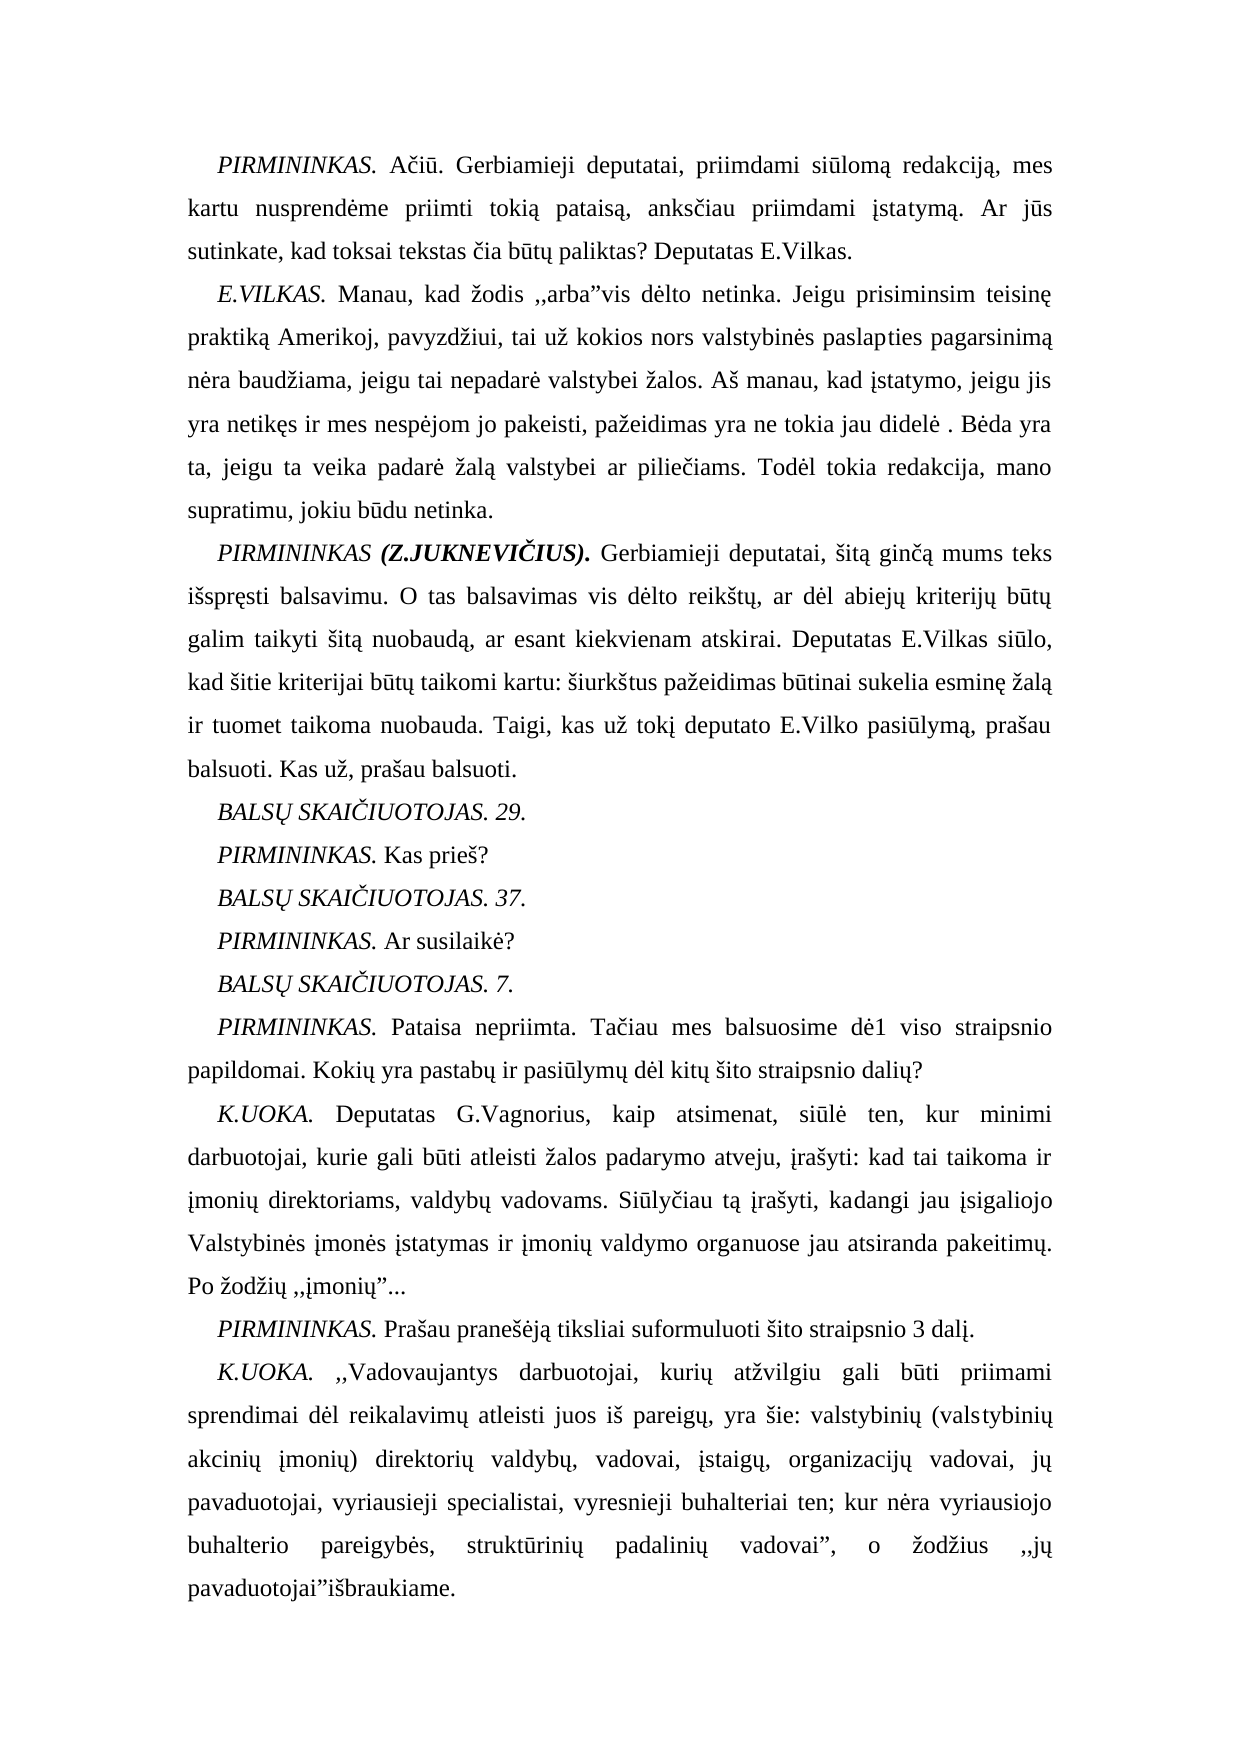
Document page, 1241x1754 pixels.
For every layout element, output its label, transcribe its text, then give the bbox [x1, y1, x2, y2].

text PIRMININKAS. Kas prieš? [187, 840, 1053, 869]
text PIRMININKAS. Prašau pranešėją tiksliai suformuluoti šito straipsnio 3 dalį. [187, 1314, 1053, 1343]
text K.UOKA. Deputatas G.Vagnorius, kaip atsimenat, siūlė ten, kur minimi darbuotojai, kurie gali būti atleisti žalos padarymo atveju, įrašyti: kad tai taikoma ir įmonių direktoriams, valdybų vadovams. Siūlyčiau tą įrašyti, ka­dangi jau įsigaliojo Valstybinės įmonės įstatymas ir įmonių valdymo orga­nuose jau atsiranda pakeitimų. Po žodžių ,,įmonių”... [187, 1099, 1053, 1300]
text PIRMININKAS. Ar susilaikė? [187, 926, 1053, 955]
text E.VILKAS. Manau, kad žodis ,,arba”vis dėlto netinka. Jeigu prisiminsim teisinę praktiką Amerikoj, pavyzdžiui, tai už kokios nors valstybinės paslap­ties pagarsinimą nėra baudžiama, jeigu tai nepadarė valstybei žalos. Aš manau, kad įstatymo, jeigu jis yra netikęs ir mes nespėjom jo pakeisti, pažeidimas yra ne tokia jau didelė . Bėda yra ta, jeigu ta veika padarė žalą valstybei ar piliečiams. Todėl tokia redakcija, mano supratimu, jokiu būdu netinka. [187, 279, 1053, 524]
text BALSŲ SKAIČIUOTOJAS. 29. [187, 797, 1053, 826]
text K.UOKA. ,,Vadovaujantys darbuotojai, kurių atžvilgiu gali būti priimami sprendimai dėl reikalavimų atleisti juos iš pareigų, yra šie: valstybinių (vals­tybinių akcinių įmonių) direktorių valdybų, vadovai, įstaigų, organizacijų vadovai, jų pavaduotojai, vyriausieji specialistai, vyresnieji buhalteriai ten; kur nėra vyriausiojo buhalterio pareigybės, struktūrinių padalinių vadovai”, o žodžius ,,jų pavaduotojai”išbraukiame. [187, 1357, 1053, 1602]
text BALSŲ SKAIČIUOTOJAS. 37. [187, 883, 1053, 912]
text PIRMININKAS (Z.JUKNEVIČIUS). Gerbiamieji deputatai, šitą ginčą mums teks išspręsti balsavimu. O tas balsavimas vis dėlto reikštų, ar dėl abiejų kriterijų būtų galim taikyti šitą nuobaudą, ar esant kiekvienam atski­rai. Deputatas E.Vilkas siūlo, kad šitie kriterijai būtų taikomi kartu: šiurkš­tus pažeidimas būtinai sukelia esminę žalą ir tuomet taikoma nuobauda. Taigi, kas už tokį deputato E.Vilko pasiūlymą, prašau balsuoti. Kas už, prašau balsuoti. [187, 538, 1053, 782]
text PIRMININKAS. Pataisa nepriimta. Tačiau mes balsuosime dė1 viso straipsnio papildomai. Kokių yra pastabų ir pasiūlymų dėl kitų šito straips­nio dalių? [187, 1012, 1053, 1084]
text PIRMININKAS. Ačiū. Gerbiamieji deputatai, priimdami siūlomą redak­ciją, mes kartu nusprendėme priimti tokią pataisą, anksčiau priimdami įsta­tymą. Ar jūs sutinkate, kad toksai tekstas čia būtų paliktas? Deputatas E.Vilkas. [187, 150, 1053, 265]
text BALSŲ SKAIČIUOTOJAS. 7. [187, 969, 1053, 998]
